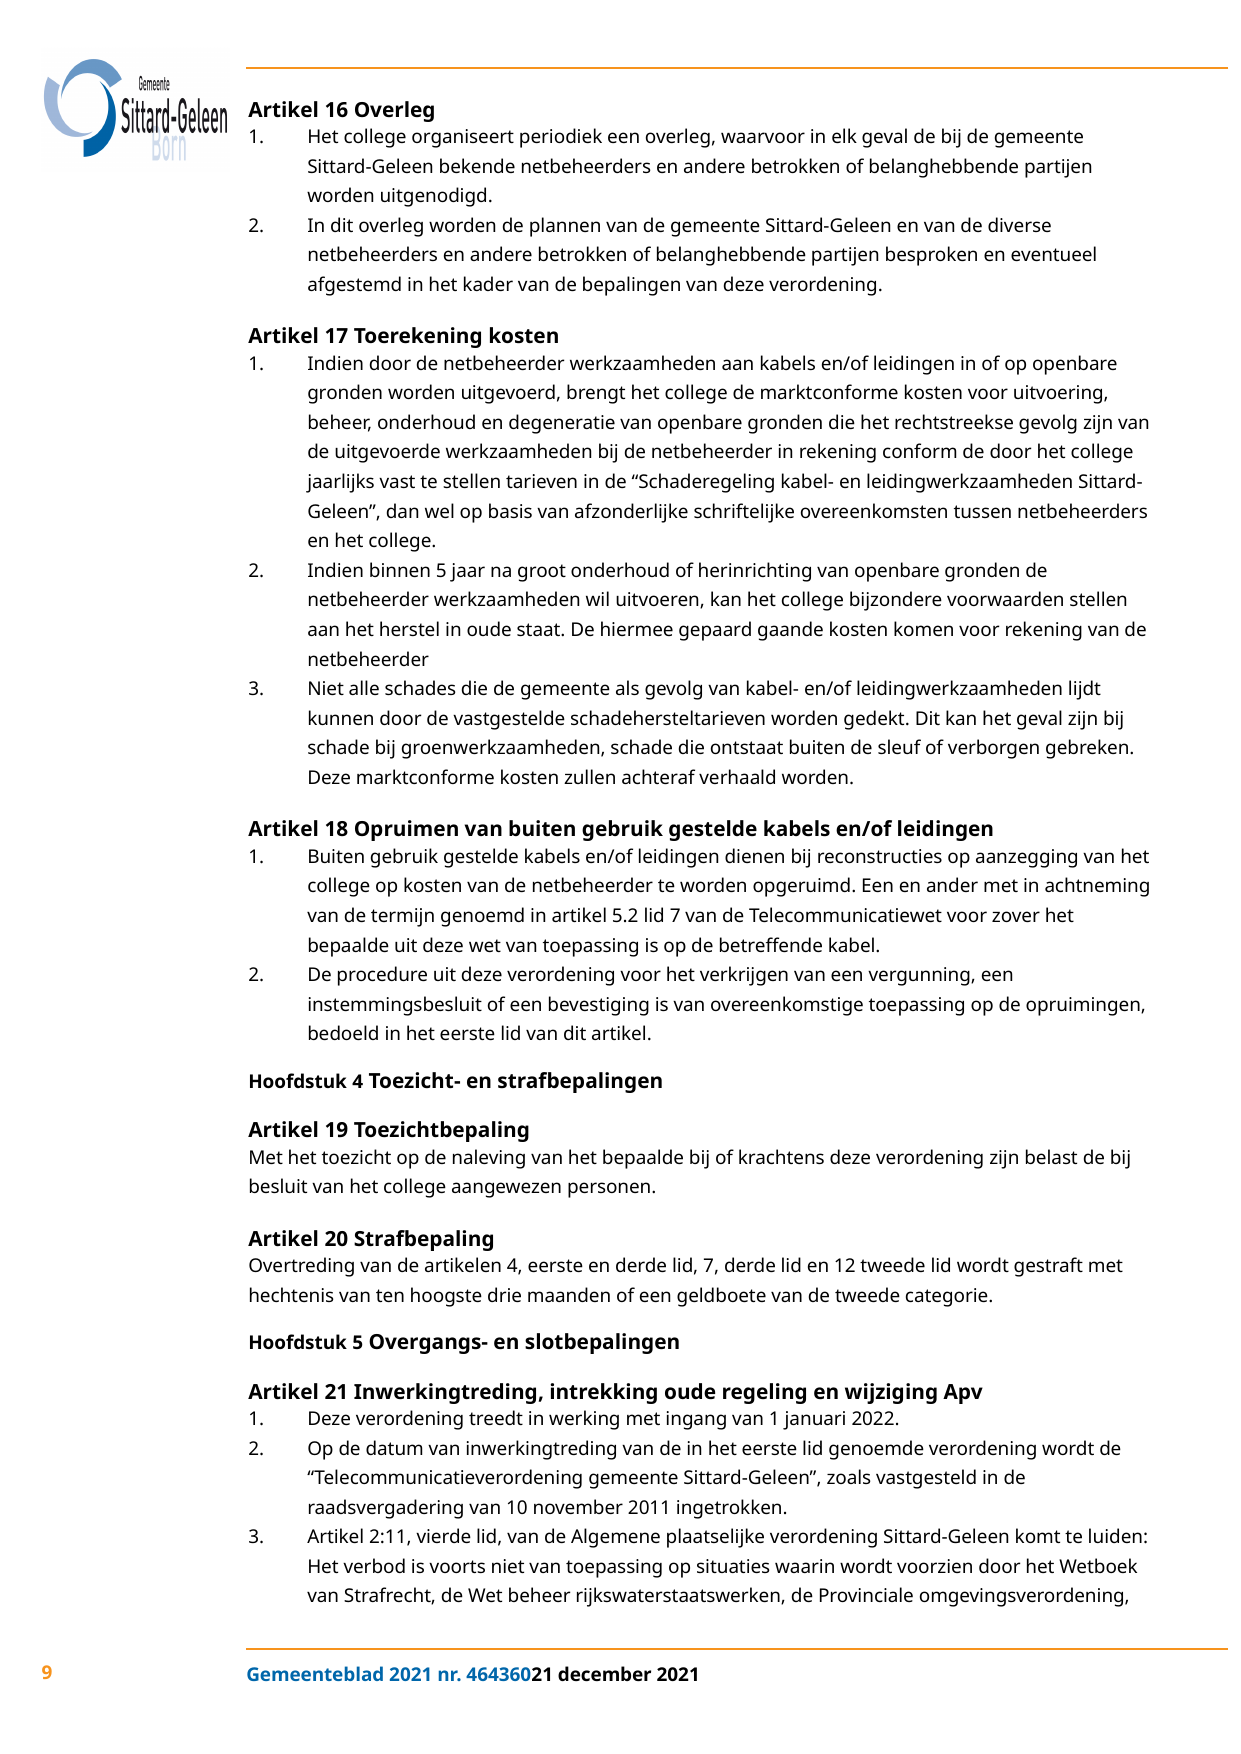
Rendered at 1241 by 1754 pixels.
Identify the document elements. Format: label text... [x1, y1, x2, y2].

text Overtreding van de artikelen 4, eerste en derde lid, 7, derde lid en 12 tweede lid wordt gestraft met hechtenis van ten hoogste drie maanden of een geldboete van de tweede categorie. [248, 1252, 1152, 1308]
text Met het toezicht op de naleving van het bepaalde bij of krachtens deze verordening zijn belast de bij besluit van het college aangewezen personen. [248, 1144, 1152, 1199]
list De procedure uit deze verordening voor het verkrijgen van een vergunning, een instemmingsbesluit of een bevestiging is van overeenkomstige toepassing op de opruimingen, bedoeld in het eerste lid van dit artikel. [248, 961, 1152, 1046]
list Artikel 2:11, vierde lid, van de Algemene plaatselijke verordening Sittard-Geleen komt te luiden: [248, 1523, 1152, 1549]
picture [41, 47, 231, 172]
text Hoofdstuk 5 Overgangs- en slotbepalingen [248, 1327, 1152, 1356]
list Niet alle schades die de gemeente als gevolg van kabel- en/of leidingwerkzaamheden lijdt kunnen door de vastgestelde schadehersteltarieven worden gedekt. Dit kan het geval zijn bij schade bij groenwerkzaamheden, schade die ontstaat buiten de sleuf of verborgen gebreken. Deze marktconforme kosten zullen achteraf verhaald worden. [248, 675, 1152, 790]
text Artikel 20 Strafbepaling [248, 1224, 1152, 1252]
list Indien binnen 5 jaar na groot onderhoud of herinrichting van openbare gronden de netbeheerder werkzaamheden wil uitvoeren, kan het college bijzondere voorwaarden stellen aan het herstel in oude staat. De hiermee gepaard gaande kosten komen voor rekening van de netbeheerder [248, 557, 1152, 672]
list Het verbod is voorts niet van toepassing op situaties waarin wordt voorzien door het Wetboek van Strafrecht, de Wet beheer rijkswaterstaatswerken, de Provinciale omgevingsverordening, [248, 1553, 1152, 1608]
list Indien door de netbeheerder werkzaamheden aan kabels en/of leidingen in of op openbare gronden worden uitgevoerd, brengt het college de marktconforme kosten voor uitvoering, beheer, onderhoud en degeneratie van openbare gronden die het rechtstreekse gevolg zijn van de uitgevoerde werkzaamheden bij de netbeheerder in rekening conform de door het college jaarlijks vast te stellen tarieven in de “Schaderegeling kabel- en leidingwerkzaamheden Sittard-Geleen”, dan wel op basis van afzonderlijke schriftelijke overeenkomsten tussen netbeheerders en het college. [248, 350, 1152, 553]
list In dit overleg worden de plannen van de gemeente Sittard-Geleen en van de diverse netbeheerders en andere betrokken of belanghebbende partijen besproken en eventueel afgestemd in het kader van de bepalingen van deze verordening. [248, 212, 1152, 297]
list Het college organiseert periodiek een overleg, waarvoor in elk geval de bij de gemeente Sittard-Geleen bekende netbeheerders en andere betrokken of belanghebbende partijen worden uitgenodigd. [248, 123, 1152, 208]
list Buiten gebruik gestelde kabels en/of leidingen dienen bij reconstructies op aanzegging van het college op kosten van de netbeheerder te worden opgeruimd. Een en ander met in achtneming van de termijn genoemd in artikel 5.2 lid 7 van de Telecommunicatiewet voor zover het bepaalde uit deze wet van toepassing is op de betreffende kabel. [248, 843, 1152, 957]
text Hoofdstuk 4 Toezicht- en strafbepalingen [248, 1066, 1152, 1094]
text Artikel 16 Overleg [248, 95, 1152, 123]
text Artikel 17 Toerekening kosten [248, 322, 1152, 350]
text Artikel 19 Toezichtbepaling [248, 1115, 1152, 1144]
text Artikel 21 Inwerkingtreding, intrekking oude regeling en wijziging Apv [248, 1377, 1152, 1405]
list Op de datum van inwerkingtreding van de in het eerste lid genoemde verordening wordt de “Telecommunicatieverordening gemeente Sittard-Geleen”, zoals vastgesteld in de raadsvergadering van 10 november 2011 ingetrokken. [248, 1435, 1152, 1520]
list Deze verordening treedt in werking met ingang van 1 januari 2022. [248, 1405, 1152, 1431]
text Artikel 18 Opruimen van buiten gebruik gestelde kabels en/of leidingen [248, 814, 1152, 843]
